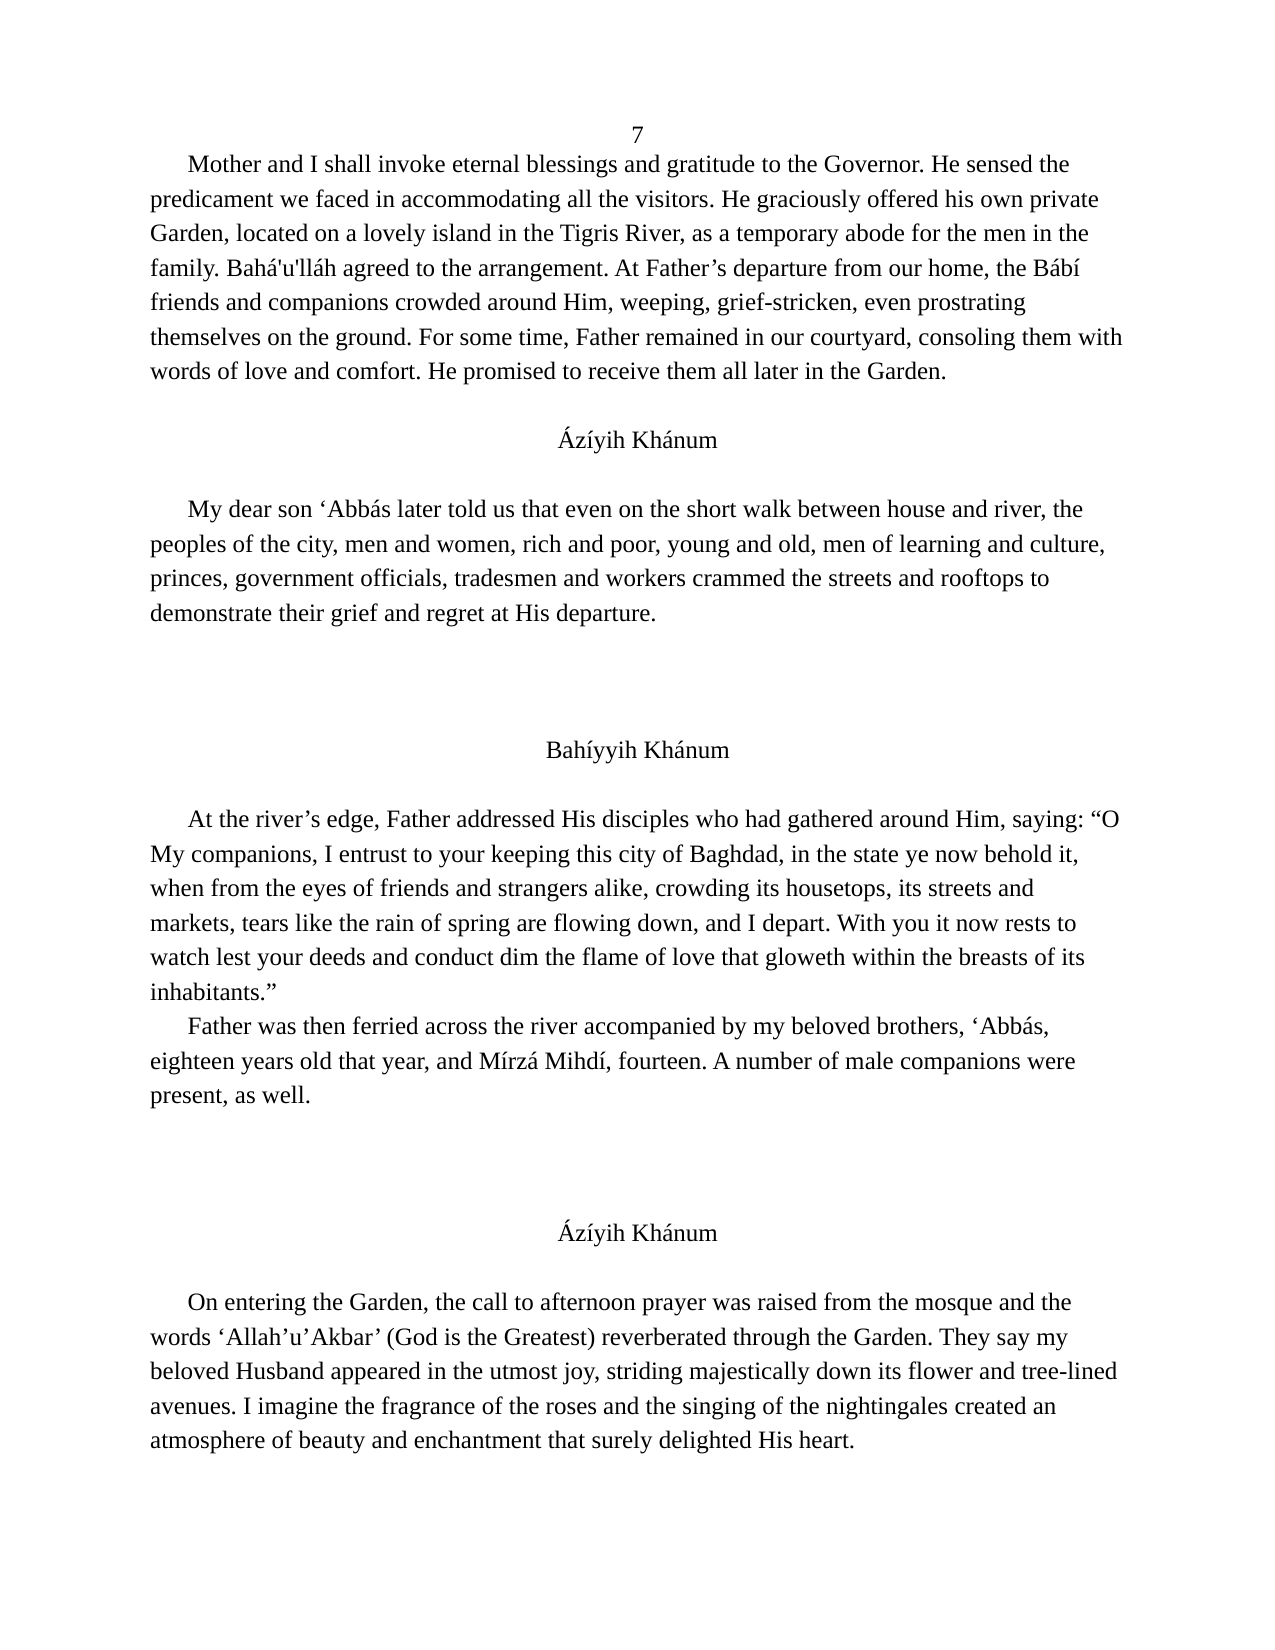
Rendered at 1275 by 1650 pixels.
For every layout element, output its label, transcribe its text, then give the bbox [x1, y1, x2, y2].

text Bahíyyih Khánum [150, 736, 1125, 764]
text My dear son ‘Abbás later told us that even on the short walk between house and river, the peoples of the city, men and women, rich and poor, young and old, men of learning and culture, princes, government officials, tradesmen and workers crammed the streets and rooftops to demonstrate their grief and regret at His departure. [150, 494, 1125, 626]
text Ázíyih Khánum [150, 425, 1125, 454]
text Ázíyih Khánum [150, 1218, 1125, 1247]
text Mother and I shall invoke eternal blessings and gratitude to the Governor. He sensed the predicament we faced in accommodating all the visitors. He graciously offered his own private Garden, located on a lovely island in the Tigris River, as a temporary abode for the men in the family. Bahá'u'lláh agreed to the arrangement. At Father’s departure from our home, the Bábí friends and companions crowded around Him, weeping, grief-stricken, even prostrating themselves on the ground. For some time, Father remained in our courtyard, consoling them with words of love and comfort. He promised to receive them all later in the Garden. [150, 149, 1125, 385]
text Father was then ferried across the river accompanied by my beloved brothers, ‘Abbás, eighteen years old that year, and Mírzá Mihdí, fourteen. A number of male companions were present, as well. [150, 1011, 1125, 1109]
text On entering the Garden, the call to afternoon prayer was raised from the mosque and the words ‘Allah’u’Akbar’ (God is the Greatest) reverberated through the Garden. They say my beloved Husband appeared in the utmost joy, striding majestically down its flower and tree-lined avenues. I imagine the fragrance of the roses and the singing of the nightingales created an atmosphere of beauty and enchantment that surely delighted His heart. [150, 1287, 1125, 1454]
text At the river’s edge, Father addressed His disciples who had gathered around Him, saying: “O My companions, I entrust to your keeping this city of Baghdad, in the state ye now behold it, when from the eyes of friends and strangers alike, crowding its housetops, its streets and markets, tears like the rain of spring are flowing down, and I depart. With you it now rests to watch lest your deeds and conduct dim the flame of love that gloweth within the breasts of its inhabitants.” [150, 804, 1125, 1006]
